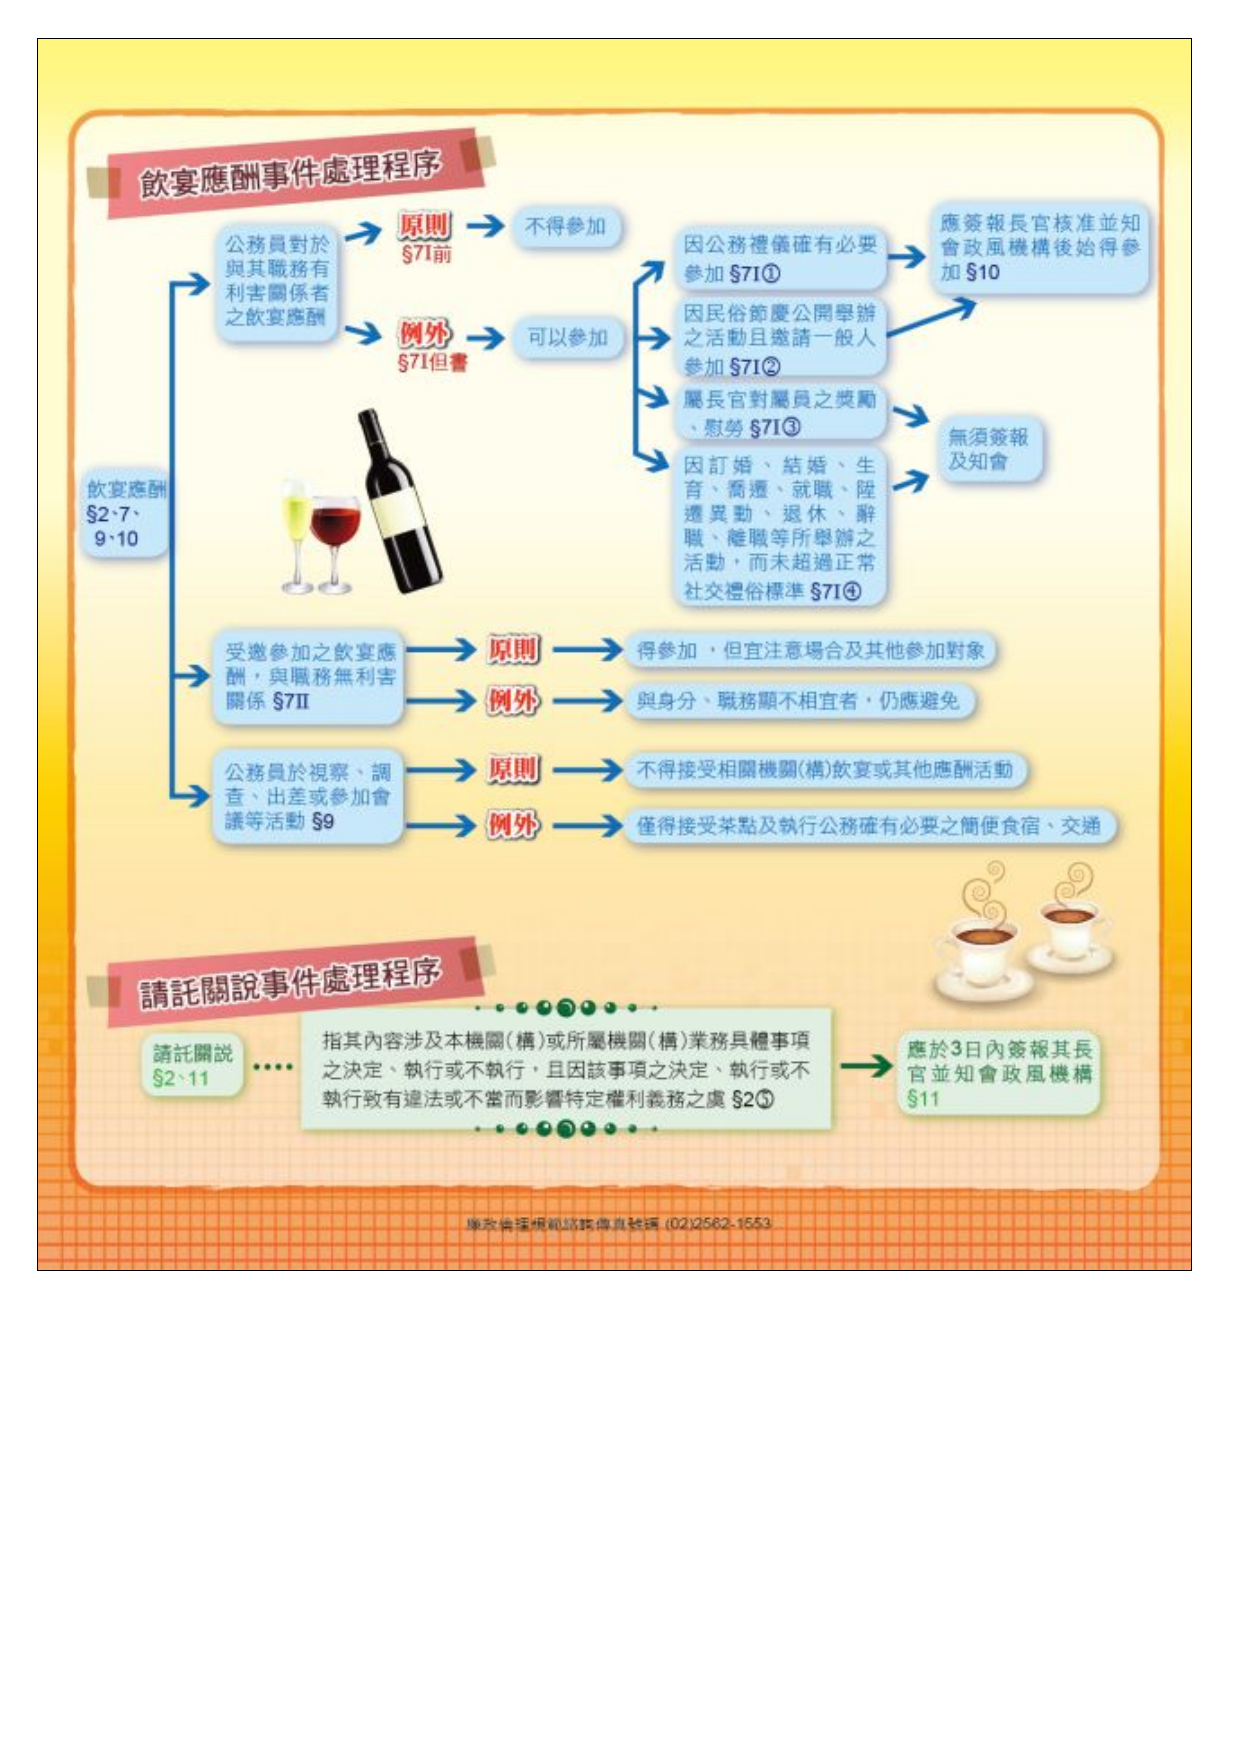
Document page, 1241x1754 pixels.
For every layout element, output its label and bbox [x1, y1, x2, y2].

picture [38, 39, 1191, 1270]
